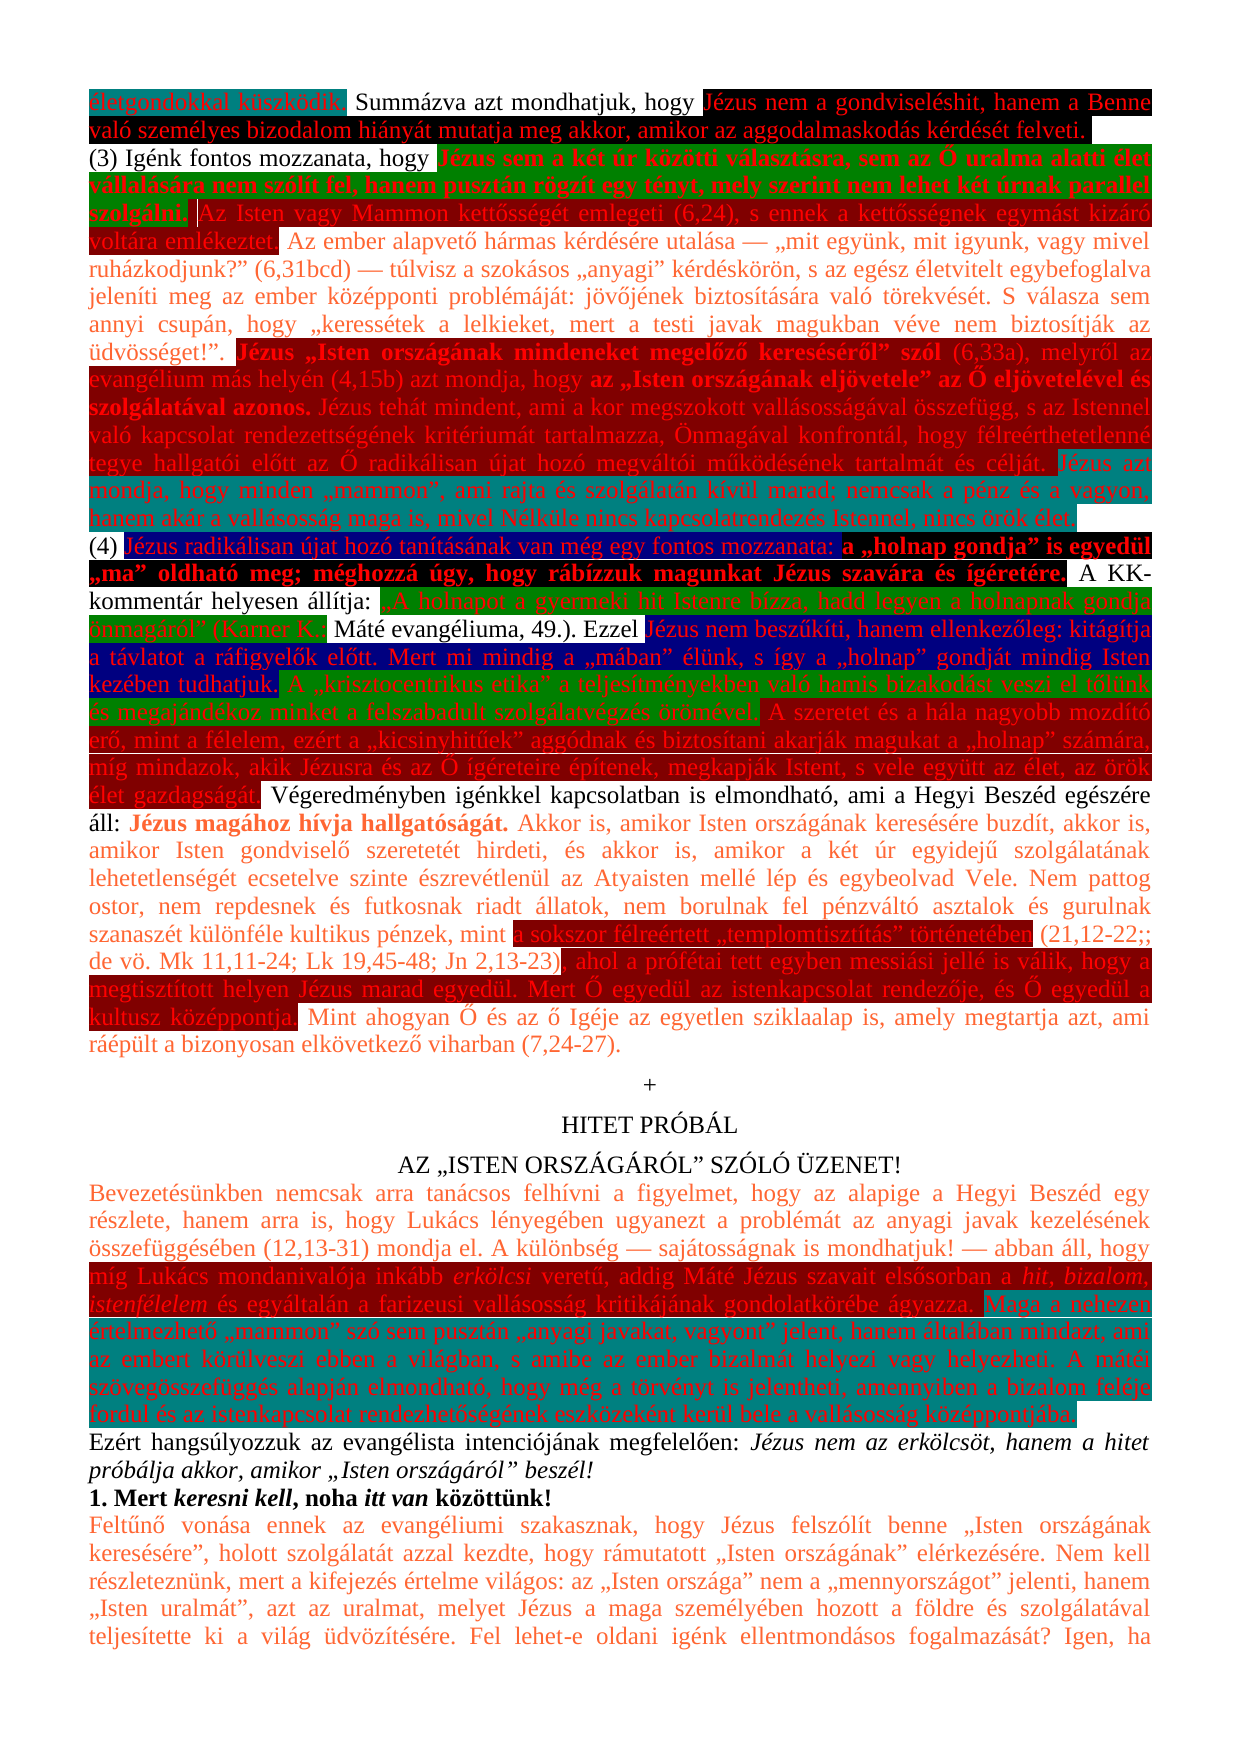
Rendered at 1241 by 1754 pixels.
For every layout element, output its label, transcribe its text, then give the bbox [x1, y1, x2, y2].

text + [88, 1071, 1152, 1098]
text Bevezetésünkben nemcsak arra tanácsos felhívni a figyelmet, hogy az alapige a Hegyi Beszéd egy részlete, hanem arra is, hogy Lukács lényegében ugyanezt a problémát az anyagi javak kezelésének összefüggésében (12,13-31) mondja el. A különbség ― sajátosságnak is mondhatjuk! ― abban áll, hogy míg Lukács mondanivalója inkább erkölcsi veretű, addig Máté Jézus szavait elsősorban a hit, bizalom, istenfélelem és egyáltalán a farizeusi vallásosság kritikájának gondolatkörébe ágyazza. Maga a nehezen értelmezhető „mammon” szó sem pusztán „anyagi javakat, vagyont” jelent, hanem általában mindazt, ami az embert körülveszi ebben a világban, s amibe az ember bizalmát helyezi vagy helyezheti. A mátéi szövegösszefüggés alapján elmondható, hogy még a törvényt is jelentheti, amennyiben a bizalom feléje fordul és az istenkapcsolat rendezhetőségének eszközeként kerül bele a vallásosság középpontjába. [88, 1179, 1152, 1428]
text Ezért hangsúlyozzuk az evangélista intenciójának megfelelően: Jézus nem az erkölcsöt, hanem a hitet próbálja akkor, amikor „Isten országáról” beszél! [88, 1428, 1152, 1484]
text AZ „ISTEN ORSZÁGÁRÓL” SZÓLÓ ÜZENET! [88, 1151, 1152, 1179]
text 1. Mert keresni kell, noha itt van közöttünk! [88, 1484, 1152, 1511]
text HITET PRÓBÁL [88, 1111, 1152, 1139]
text életgondokkal küszködik. Summázva azt mondhatjuk, hogy Jézus nem a gondviseléshit, hanem a Benne való személyes bizodalom hiányát mutatja meg akkor, amikor az aggodalmaskodás kérdését felveti. [88, 88, 1152, 144]
text (4) Jézus radikálisan újat hozó tanításának van még egy fontos mozzanata: a „holnap gondja” is egyedül „ma” oldható meg; méghozzá úgy, hogy rábízzuk magunkat Jézus szavára és ígéretére. A KK-kommentár helyesen állítja: „A holnapot a gyermeki hit Istenre bízza, hadd legyen a holnapnak gondja önmagáról” (Karner K.: Máté evangéliuma, 49.). Ezzel Jézus nem beszűkíti, hanem ellenkezőleg: kitágítja a távlatot a ráfigyelők előtt. Mert mi mindig a „mában” élünk, s így a „holnap” gondját mindig Isten kezében tudhatjuk. A „krisztocentrikus etika” a teljesítményekben való hamis bizakodást veszi el tőlünk és megajándékoz minket a felszabadult szolgálatvégzés örömével. A szeretet és a hála nagyobb mozdító erő, mint a félelem, ezért a „kicsinyhitűek” aggódnak és biztosítani akarják magukat a „holnap” számára, míg mindazok, akik Jézusra és az Ő ígéreteire építenek, megkapják Istent, s vele együtt az élet, az örök élet gazdagságát. Végeredményben igénkkel kapcsolatban is elmondható, ami a Hegyi Beszéd egészére áll: Jézus magához hívja hallgatóságát. Akkor is, amikor Isten országának keresésére buzdít, akkor is, amikor Isten gondviselő szeretetét hirdeti, és akkor is, amikor a két úr egyidejű szolgálatának lehetetlenségét ecsetelve szinte észrevétlenül az Atyaisten mellé lép és egybeolvad Vele. Nem pattog ostor, nem repdesnek és futkosnak riadt állatok, nem borulnak fel pénzváltó asztalok és gurulnak szanaszét különféle kultikus pénzek, mint a sokszor félreértett „templomtisztítás” történetében (21,12-22;; de vö. Mk 11,11-24; Lk 19,45-48; Jn 2,13-23), ahol a prófétai tett egyben messiási jellé is válik, hogy a megtisztított helyen Jézus marad egyedül. Mert Ő egyedül az istenkapcsolat rendezője, és Ő egyedül a kultusz középpontja. Mint ahogyan Ő és az ő Igéje az egyetlen sziklaalap is, amely megtartja azt, ami ráépült a bizonyosan elkövetkező viharban (7,24-27). [88, 532, 1152, 1058]
text (3) Igénk fontos mozzanata, hogy Jézus sem a két úr közötti választásra, sem az Ő uralma alatti élet vállalására nem szólít fel, hanem pusztán rögzít egy tényt, mely szerint nem lehet két úrnak parallel szolgálni. Az Isten vagy Mammon kettősségét emlegeti (6,24), s ennek a kettősségnek egymást kizáró voltára emlékeztet. Az ember alapvető hármas kérdésére utalása ― „mit együnk, mit igyunk, vagy mivel ruházkodjunk?” (6,31bcd) ― túlvisz a szokásos „anyagi” kérdéskörön, s az egész életvitelt egybefoglalva jeleníti meg az ember középponti problémáját: jövőjének biztosítására való törekvését. S válasza sem annyi csupán, hogy „keressétek a lelkieket, mert a testi javak magukban véve nem biztosítják az üdvösséget!”. Jézus „Isten országának mindeneket megelőző kereséséről” szól (6,33a), melyről az evangélium más helyén (4,15b) azt mondja, hogy az „Isten országának eljövetele” az Ő eljövetelével és szolgálatával azonos. Jézus tehát mindent, ami a kor megszokott vallásosságával összefügg, s az Istennel való kapcsolat rendezettségének kritériumát tartalmazza, Önmagával konfrontál, hogy félreérthetetlenné tegye hallgatói előtt az Ő radikálisan újat hozó megváltói működésének tartalmát és célját. Jézus azt mondja, hogy minden „mammon”, ami rajta és szolgálatán kívül marad; nemcsak a pénz és a vagyon, hanem akár a vallásosság maga is, mivel Nélküle nincs kapcsolatrendezés Istennel, nincs örök élet. [88, 144, 1152, 532]
text Feltűnő vonása ennek az evangéliumi szakasznak, hogy Jézus felszólít benne „Isten országának keresésére”, holott szolgálatát azzal kezdte, hogy rámutatott „Isten országának” elérkezésére. Nem kell részleteznünk, mert a kifejezés értelme világos: az „Isten országa” nem a „mennyországot” jelenti, hanem „Isten uralmát”, azt az uralmat, melyet Jézus a maga személyében hozott a földre és szolgálatával teljesítette ki a világ üdvözítésére. Fel lehet‑e oldani igénk ellentmondásos fogalmazását? Igen, ha [88, 1511, 1152, 1650]
